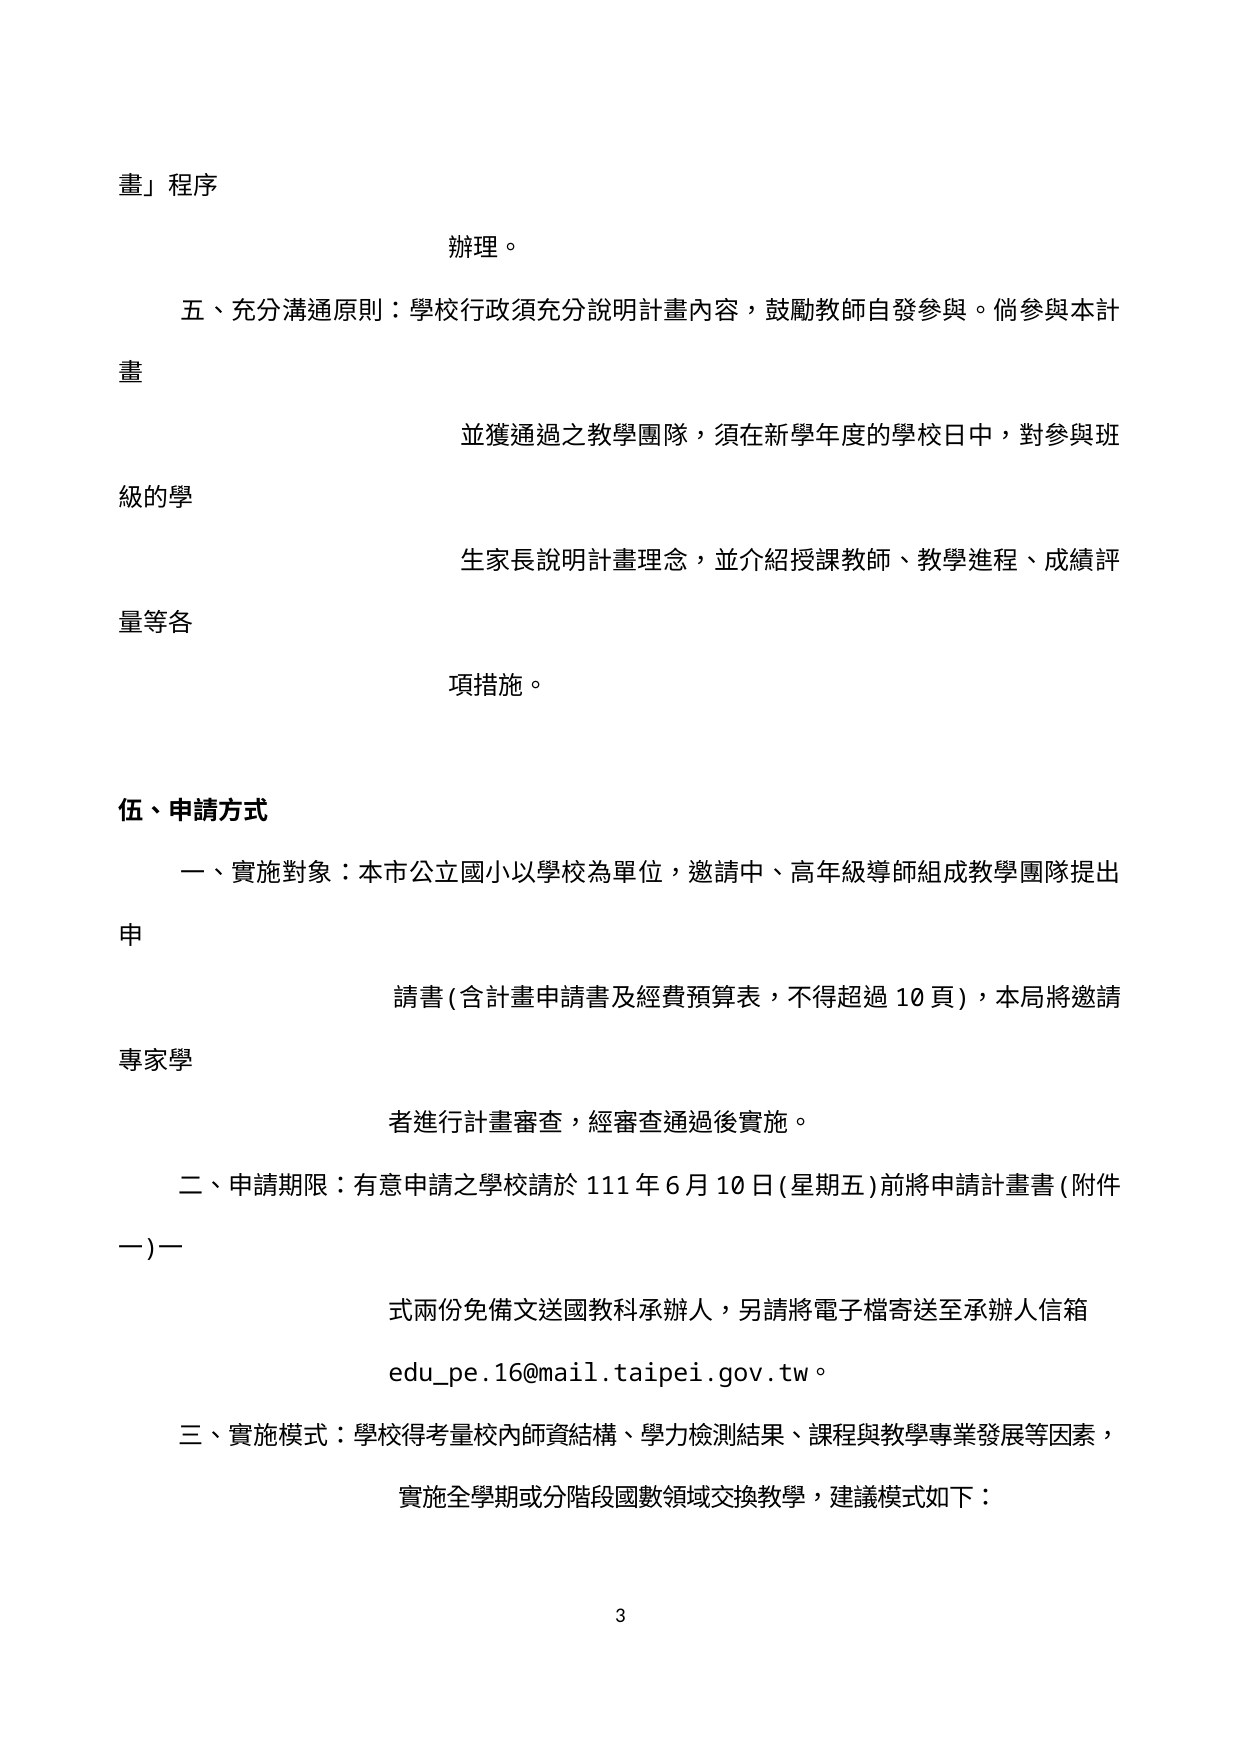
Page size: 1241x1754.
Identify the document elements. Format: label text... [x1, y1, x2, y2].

text 並獲通過之教學團隊，須在新學年度的學校日中，對參與班級的學 [118, 392, 1122, 517]
text 生家長說明計畫理念，並介紹授課教師、教學進程、成績評量等各 [118, 517, 1122, 642]
text edu_pe.16@mail.taipei.gov.tw。 [118, 1329, 1122, 1392]
text 畫」程序 [118, 142, 1122, 204]
text 三、實施模式：學校得考量校內師資結構、學力檢測結果、課程與教學專業發展等因素， [118, 1392, 1122, 1454]
text 五、充分溝通原則：學校行政須充分說明計畫內容，鼓勵教師自發參與。倘參與本計畫 [118, 267, 1122, 392]
text 辦理。 [118, 204, 1122, 267]
text 伍、申請方式 [118, 767, 1122, 829]
text 二、申請期限：有意申請之學校請於111年6月10日(星期五)前將申請計畫書(附件一)一 [118, 1142, 1122, 1267]
text 項措施。 [118, 642, 1122, 704]
text 者進行計畫審查，經審查通過後實施。 [118, 1079, 1122, 1142]
text 一、實施對象：本市公立國小以學校為單位，邀請中、高年級導師組成教學團隊提出申 [118, 829, 1122, 954]
text 式兩份免備文送國教科承辦人，另請將電子檔寄送至承辦人信箱 [118, 1267, 1122, 1329]
text 實施全學期或分階段國數領域交換教學，建議模式如下： [118, 1454, 1122, 1517]
text 請書(含計畫申請書及經費預算表，不得超過10頁)，本局將邀請專家學 [118, 954, 1122, 1079]
